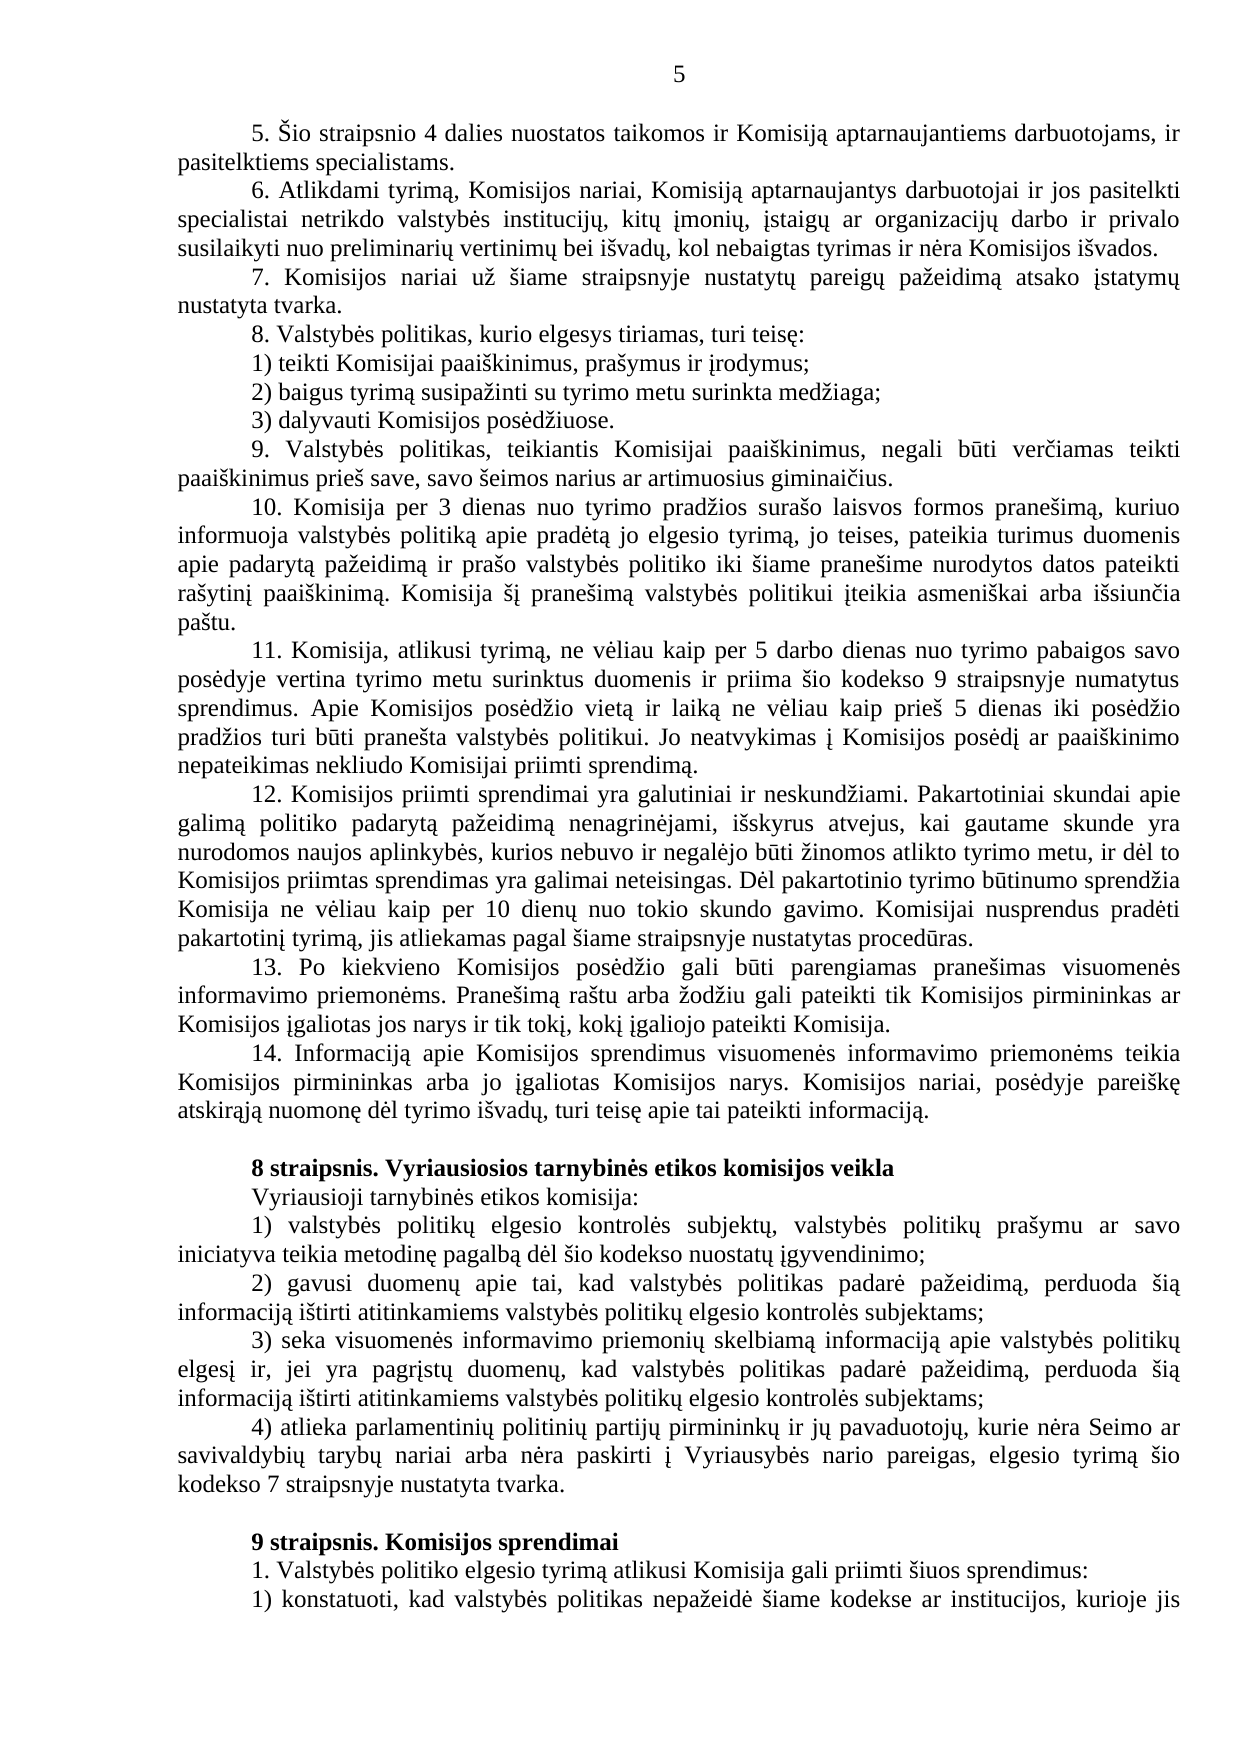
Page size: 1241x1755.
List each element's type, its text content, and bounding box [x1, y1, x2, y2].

text 3) dalyvauti Komisijos posėdžiuose. [177, 406, 1181, 434]
text 1. Valstybės politiko elgesio tyrimą atlikusi Komisija gali priimti šiuos sprendimus: [177, 1556, 1181, 1584]
text 1) teikti Komisijai paaiškinimus, prašymus ir įrodymus; [177, 348, 1181, 377]
text 2) baigus tyrimą susipažinti su tyrimo metu surinkta medžiaga; [177, 377, 1181, 406]
text 8. Valstybės politikas, kurio elgesys tiriamas, turi teisę: [177, 319, 1181, 348]
text 3) seka visuomenės informavimo priemonių skelbiamą informaciją apie valstybės politikų elgesį ir, jei yra pagrįstų duomenų, kad valstybės politikas padarė pažeidimą, perduoda šią informaciją ištirti atitinkamiems valstybės politikų elgesio kontrolės subjektams; [177, 1326, 1181, 1412]
text 13. Po kiekvieno Komisijos posėdžio gali būti parengiamas pranešimas visuomenės informavimo priemonėms. Pranešimą raštu arba žodžiu gali pateikti tik Komisijos pirmininkas ar Komisijos įgaliotas jos narys ir tik tokį, kokį įgaliojo pateikti Komisija. [177, 952, 1181, 1038]
text 9 straipsnis. Komisijos sprendimai [177, 1527, 1181, 1556]
text 9. Valstybės politikas, teikiantis Komisijai paaiškinimus, negali būti verčiamas teikti paaiškinimus prieš save, savo šeimos narius ar artimuosius giminaičius. [177, 434, 1181, 492]
text 7. Komisijos nariai už šiame straipsnyje nustatytų pareigų pažeidimą atsako įstatymų nustatyta tvarka. [177, 262, 1181, 319]
text 5. Šio straipsnio 4 dalies nuostatos taikomos ir Komisiją aptarnaujantiems darbuotojams, ir pasitelktiems specialistams. [177, 118, 1181, 176]
text 1) konstatuoti, kad valstybės politikas nepažeidė šiame kodekse ar institucijos, kurioje jis [177, 1584, 1181, 1613]
text 4) atlieka parlamentinių politinių partijų pirmininkų ir jų pavaduotojų, kurie nėra Seimo ar savivaldybių tarybų nariai arba nėra paskirti į Vyriausybės nario pareigas, elgesio tyrimą šio kodekso 7 straipsnyje nustatyta tvarka. [177, 1412, 1181, 1498]
text 6. Atlikdami tyrimą, Komisijos nariai, Komisiją aptarnaujantys darbuotojai ir jos pasitelkti specialistai netrikdo valstybės institucijų, kitų įmonių, įstaigų ar organizacijų darbo ir privalo susilaikyti nuo preliminarių vertinimų bei išvadų, kol nebaigtas tyrimas ir nėra Komisijos išvados. [177, 176, 1181, 262]
text 10. Komisija per 3 dienas nuo tyrimo pradžios surašo laisvos formos pranešimą, kuriuo informuoja valstybės politiką apie pradėtą jo elgesio tyrimą, jo teises, pateikia turimus duomenis apie padarytą pažeidimą ir prašo valstybės politiko iki šiame pranešime nurodytos datos pateikti rašytinį paaiškinimą. Komisija šį pranešimą valstybės politikui įteikia asmeniškai arba išsiunčia paštu. [177, 492, 1181, 636]
text 1) valstybės politikų elgesio kontrolės subjektų, valstybės politikų prašymu ar savo iniciatyva teikia metodinę pagalbą dėl šio kodekso nuostatų įgyvendinimo; [177, 1211, 1181, 1268]
text 11. Komisija, atlikusi tyrimą, ne vėliau kaip per 5 darbo dienas nuo tyrimo pabaigos savo posėdyje vertina tyrimo metu surinktus duomenis ir priima šio kodekso 9 straipsnyje numatytus sprendimus. Apie Komisijos posėdžio vietą ir laiką ne vėliau kaip prieš 5 dienas iki posėdžio pradžios turi būti pranešta valstybės politikui. Jo neatvykimas į Komisijos posėdį ar paaiškinimo nepateikimas nekliudo Komisijai priimti sprendimą. [177, 636, 1181, 779]
text 2) gavusi duomenų apie tai, kad valstybės politikas padarė pažeidimą, perduoda šią informaciją ištirti atitinkamiems valstybės politikų elgesio kontrolės subjektams; [177, 1268, 1181, 1326]
text 8 straipsnis. Vyriausiosios tarnybinės etikos komisijos veikla [177, 1153, 1181, 1182]
text Vyriausioji tarnybinės etikos komisija: [177, 1182, 1181, 1211]
text 14. Informaciją apie Komisijos sprendimus visuomenės informavimo priemonėms teikia Komisijos pirmininkas arba jo įgaliotas Komisijos narys. Komisijos nariai, posėdyje pareiškę atskirąją nuomonę dėl tyrimo išvadų, turi teisę apie tai pateikti informaciją. [177, 1038, 1181, 1124]
text 12. Komisijos priimti sprendimai yra galutiniai ir neskundžiami. Pakartotiniai skundai apie galimą politiko padarytą pažeidimą nenagrinėjami, išskyrus atvejus, kai gautame skunde yra nurodomos naujos aplinkybės, kurios nebuvo ir negalėjo būti žinomos atlikto tyrimo metu, ir dėl to Komisijos priimtas sprendimas yra galimai neteisingas. Dėl pakartotinio tyrimo būtinumo sprendžia Komisija ne vėliau kaip per 10 dienų nuo tokio skundo gavimo. Komisijai nusprendus pradėti pakartotinį tyrimą, jis atliekamas pagal šiame straipsnyje nustatytas procedūras. [177, 779, 1181, 952]
